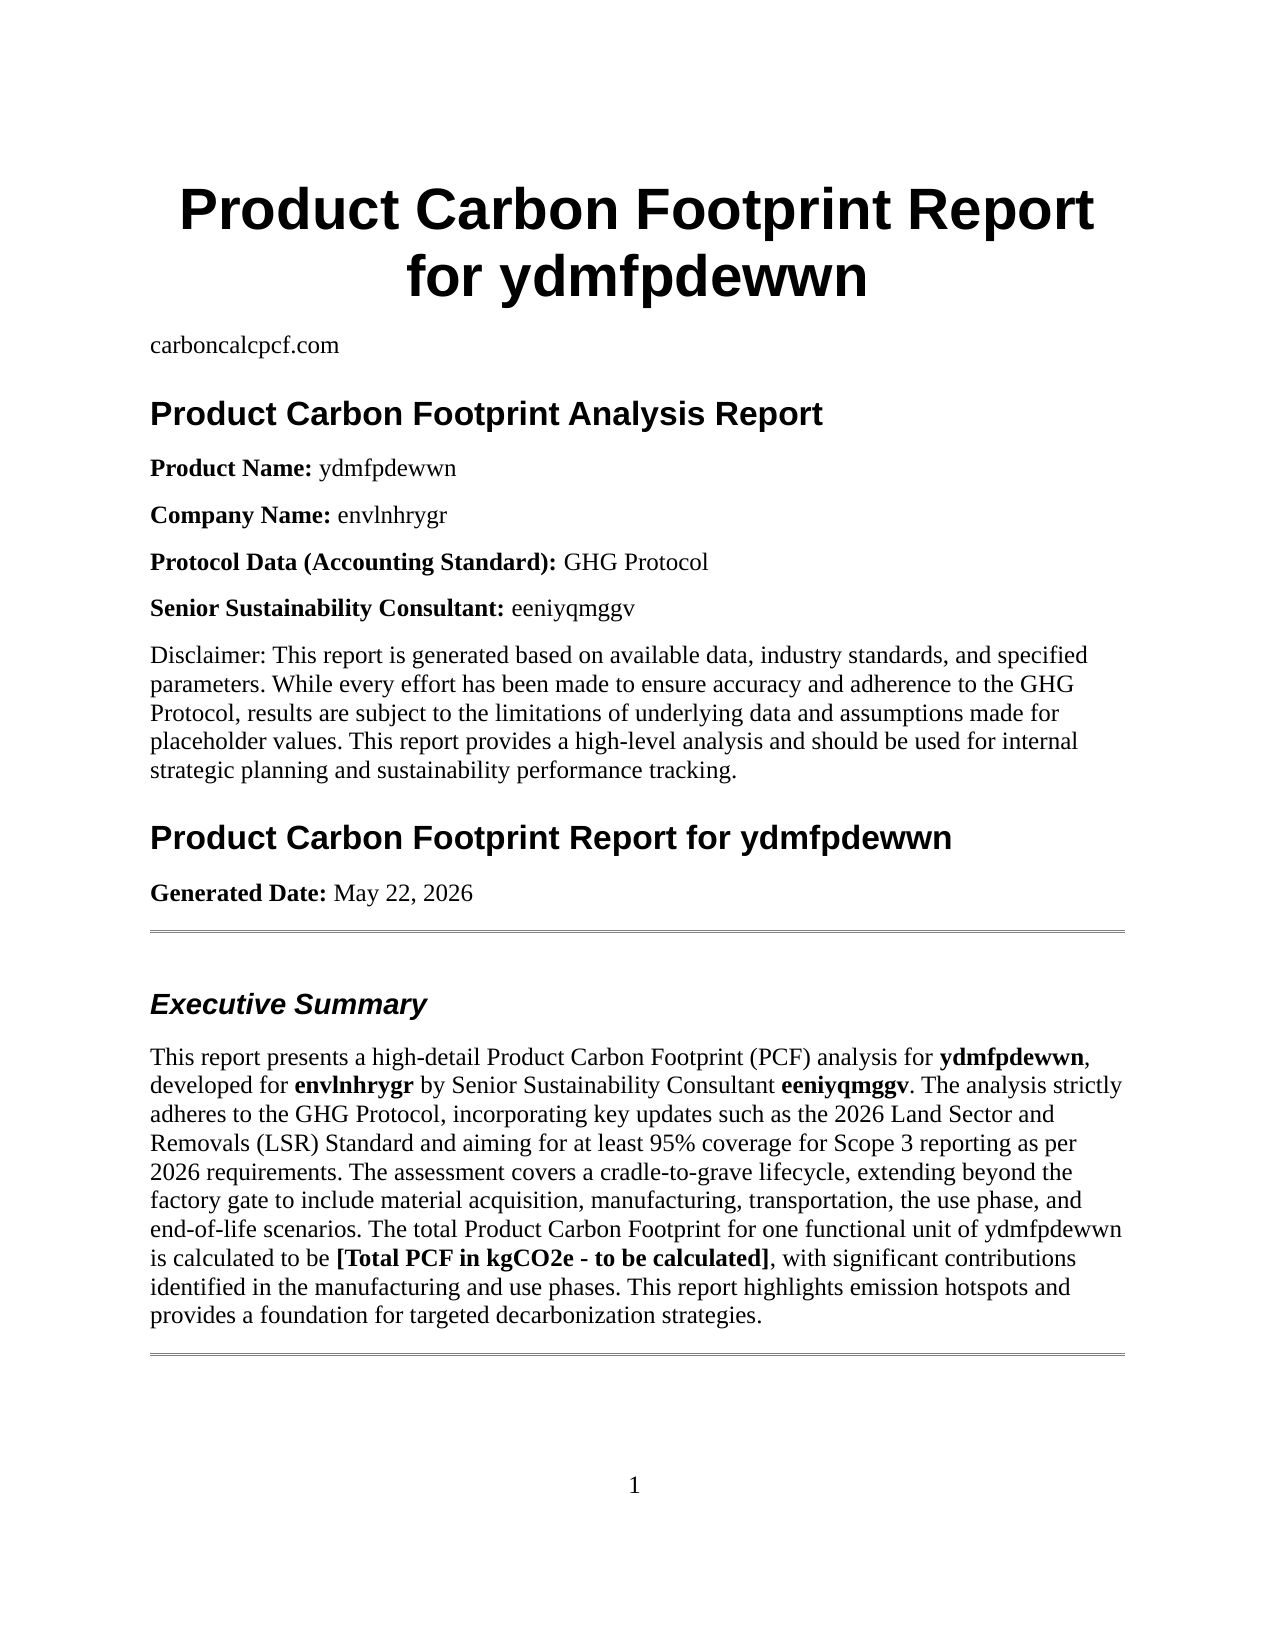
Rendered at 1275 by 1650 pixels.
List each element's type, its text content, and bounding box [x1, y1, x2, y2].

text Product Name: ydmfpdewwn [150, 453, 1125, 482]
text Company Name: envlnhrygr [150, 500, 1125, 529]
title Product Carbon Footprint Report for ydmfpdewwn [150, 175, 1125, 309]
subtitle Product Carbon Footprint Report for ydmfpdewwn [150, 818, 1125, 856]
text This report presents a high-detail Product Carbon Footprint (PCF) analysis for ydmfpdewwn, developed for envlnhrygr by Senior Sustainability Consultant eeniyqmggv. The analysis strictly adheres to the GHG Protocol, incorporating key updates such as the 2026 Land Sector and Removals (LSR) Standard and aiming for at least 95% coverage for Scope 3 reporting as per 2026 requirements. The assessment covers a cradle-to-grave lifecycle, extending beyond the factory gate to include material acquisition, manufacturing, transportation, the use phase, and end-of-life scenarios. The total Product Carbon Footprint for one functional unit of ydmfpdewwn is calculated to be [Total PCF in kgCO2e - to be calculated], with significant contributions identified in the manufacturing and use phases. This report highlights emission hotspots and provides a foundation for targeted decarbonization strategies. [150, 1042, 1125, 1329]
text Protocol Data (Accounting Standard): GHG Protocol [150, 547, 1125, 576]
text Disclaimer: This report is generated based on available data, industry standards, and specified parameters. While every effort has been made to ensure accuracy and adherence to the GHG Protocol, results are subject to the limitations of underlying data and assumptions made for placeholder values. This report provides a high-level analysis and should be used for internal strategic planning and sustainability performance tracking. [150, 640, 1125, 784]
text Generated Date: May 22, 2026 [150, 878, 1125, 907]
subtitle Executive Summary [150, 987, 1125, 1020]
text Senior Sustainability Consultant: eeniyqmggv [150, 593, 1125, 622]
subtitle Product Carbon Footprint Analysis Report [150, 393, 1125, 432]
text carboncalcpcf.com [150, 331, 1125, 359]
